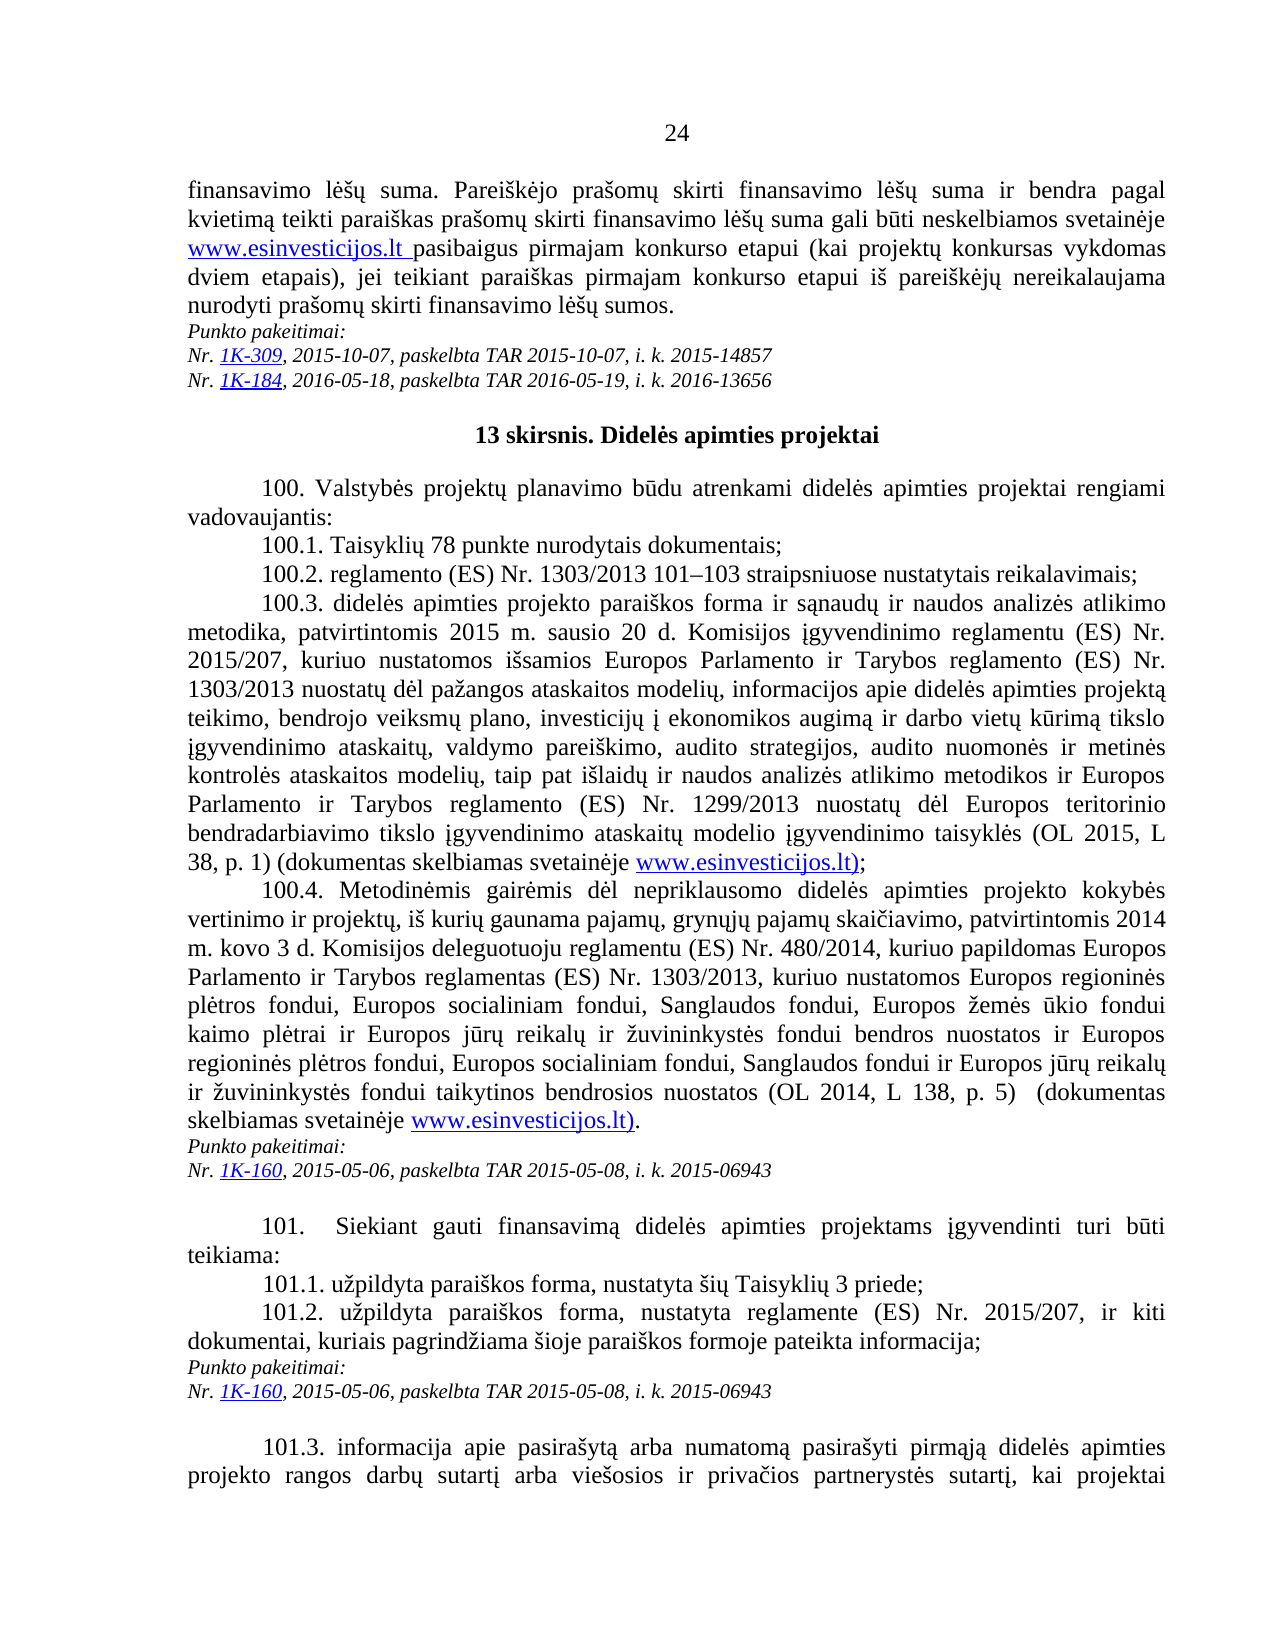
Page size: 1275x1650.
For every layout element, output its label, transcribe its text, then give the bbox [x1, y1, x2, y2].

text 100. Valstybės projektų planavimo būdu atrenkami didelės apimties projektai rengiami vadovaujantis: [187, 473, 1167, 531]
text Punkto pakeitimai: [187, 1134, 1167, 1158]
text Punkto pakeitimai: [187, 1355, 1167, 1379]
text finansavimo lėšų suma. Pareiškėjo prašomų skirti finansavimo lėšų suma ir bendra pagal kvietimą teikti paraiškas prašomų skirti finansavimo lėšų suma gali būti neskelbiamos svetainėje www.esinvesticijos.lt pasibaigus pirmajam konkurso etapui (kai projektų konkursas vykdomas dviem etapais), jei teikiant paraiškas pirmajam konkurso etapui iš pareiškėjų nereikalaujama nurodyti prašomų skirti finansavimo lėšų sumos. [187, 176, 1167, 319]
text Punkto pakeitimai: [187, 319, 1167, 343]
text 100.4. Metodinėmis gairėmis dėl nepriklausomo didelės apimties projekto kokybės vertinimo ir projektų, iš kurių gaunama pajamų, grynųjų pajamų skaičiavimo, patvirtintomis 2014 m. kovo 3 d. Komisijos deleguotuoju reglamentu (ES) Nr. 480/2014, kuriuo papildomas Europos Parlamento ir Tarybos reglamentas (ES) Nr. 1303/2013, kuriuo nustatomos Europos regioninės plėtros fondui, Europos socialiniam fondui, Sanglaudos fondui, Europos žemės ūkio fondui kaimo plėtrai ir Europos jūrų reikalų ir žuvininkystės fondui bendros nuostatos ir Europos regioninės plėtros fondui, Europos socialiniam fondui, Sanglaudos fondui ir Europos jūrų reikalų ir žuvininkystės fondui taikytinos bendrosios nuostatos (OL 2014, L 138, p. 5) (dokumentas skelbiamas svetainėje www.esinvesticijos.lt). [187, 876, 1167, 1134]
text 101.2. užpildyta paraiškos forma, nustatyta reglamente (ES) Nr. 2015/207, ir kiti dokumentai, kuriais pagrindžiama šioje paraiškos formoje pateikta informacija; [187, 1297, 1167, 1355]
text Nr. 1K-160, 2015-05-06, paskelbta TAR 2015-05-08, i. k. 2015-06943 [187, 1158, 1167, 1182]
text 100.3. didelės apimties projekto paraiškos forma ir sąnaudų ir naudos analizės atlikimo metodika, patvirtintomis 2015 m. sausio 20 d. Komisijos įgyvendinimo reglamentu (ES) Nr. 2015/207, kuriuo nustatomos išsamios Europos Parlamento ir Tarybos reglamento (ES) Nr. 1303/2013 nuostatų dėl pažangos ataskaitos modelių, informacijos apie didelės apimties projektą teikimo, bendrojo veiksmų plano, investicijų į ekonomikos augimą ir darbo vietų kūrimą tikslo įgyvendinimo ataskaitų, valdymo pareiškimo, audito strategijos, audito nuomonės ir metinės kontrolės ataskaitos modelių, taip pat išlaidų ir naudos analizės atlikimo metodikos ir Europos Parlamento ir Tarybos reglamento (ES) Nr. 1299/2013 nuostatų dėl Europos teritorinio bendradarbiavimo tikslo įgyvendinimo ataskaitų modelio įgyvendinimo taisyklės (OL 2015, L 38, p. 1) (dokumentas skelbiamas svetainėje www.esinvesticijos.lt); [187, 588, 1167, 876]
text 101.1. užpildyta paraiškos forma, nustatyta šių Taisyklių 3 priede; [187, 1269, 1167, 1297]
text 100.1. Taisyklių 78 punkte nurodytais dokumentais; [187, 531, 1167, 559]
text 101.3. informacija apie pasirašytą arba numatomą pasirašyti pirmąją didelės apimties projekto rangos darbų sutartį arba viešosios ir privačios partnerystės sutartį, kai projektai [187, 1432, 1167, 1489]
subtitle 13 skirsnis. Didelės apimties projektai [246, 420, 1107, 449]
text Nr. 1K-309, 2015-10-07, paskelbta TAR 2015-10-07, i. k. 2015-14857 [187, 343, 1167, 367]
text Nr. 1K-184, 2016-05-18, paskelbta TAR 2016-05-19, i. k. 2016-13656 [187, 367, 1167, 392]
text Nr. 1K-160, 2015-05-06, paskelbta TAR 2015-05-08, i. k. 2015-06943 [187, 1379, 1167, 1403]
text 101. Siekiant gauti finansavimą didelės apimties projektams įgyvendinti turi būti teikiama: [187, 1211, 1167, 1269]
text 100.2. reglamento (ES) Nr. 1303/2013 101–103 straipsniuose nustatytais reikalavimais; [187, 559, 1167, 588]
